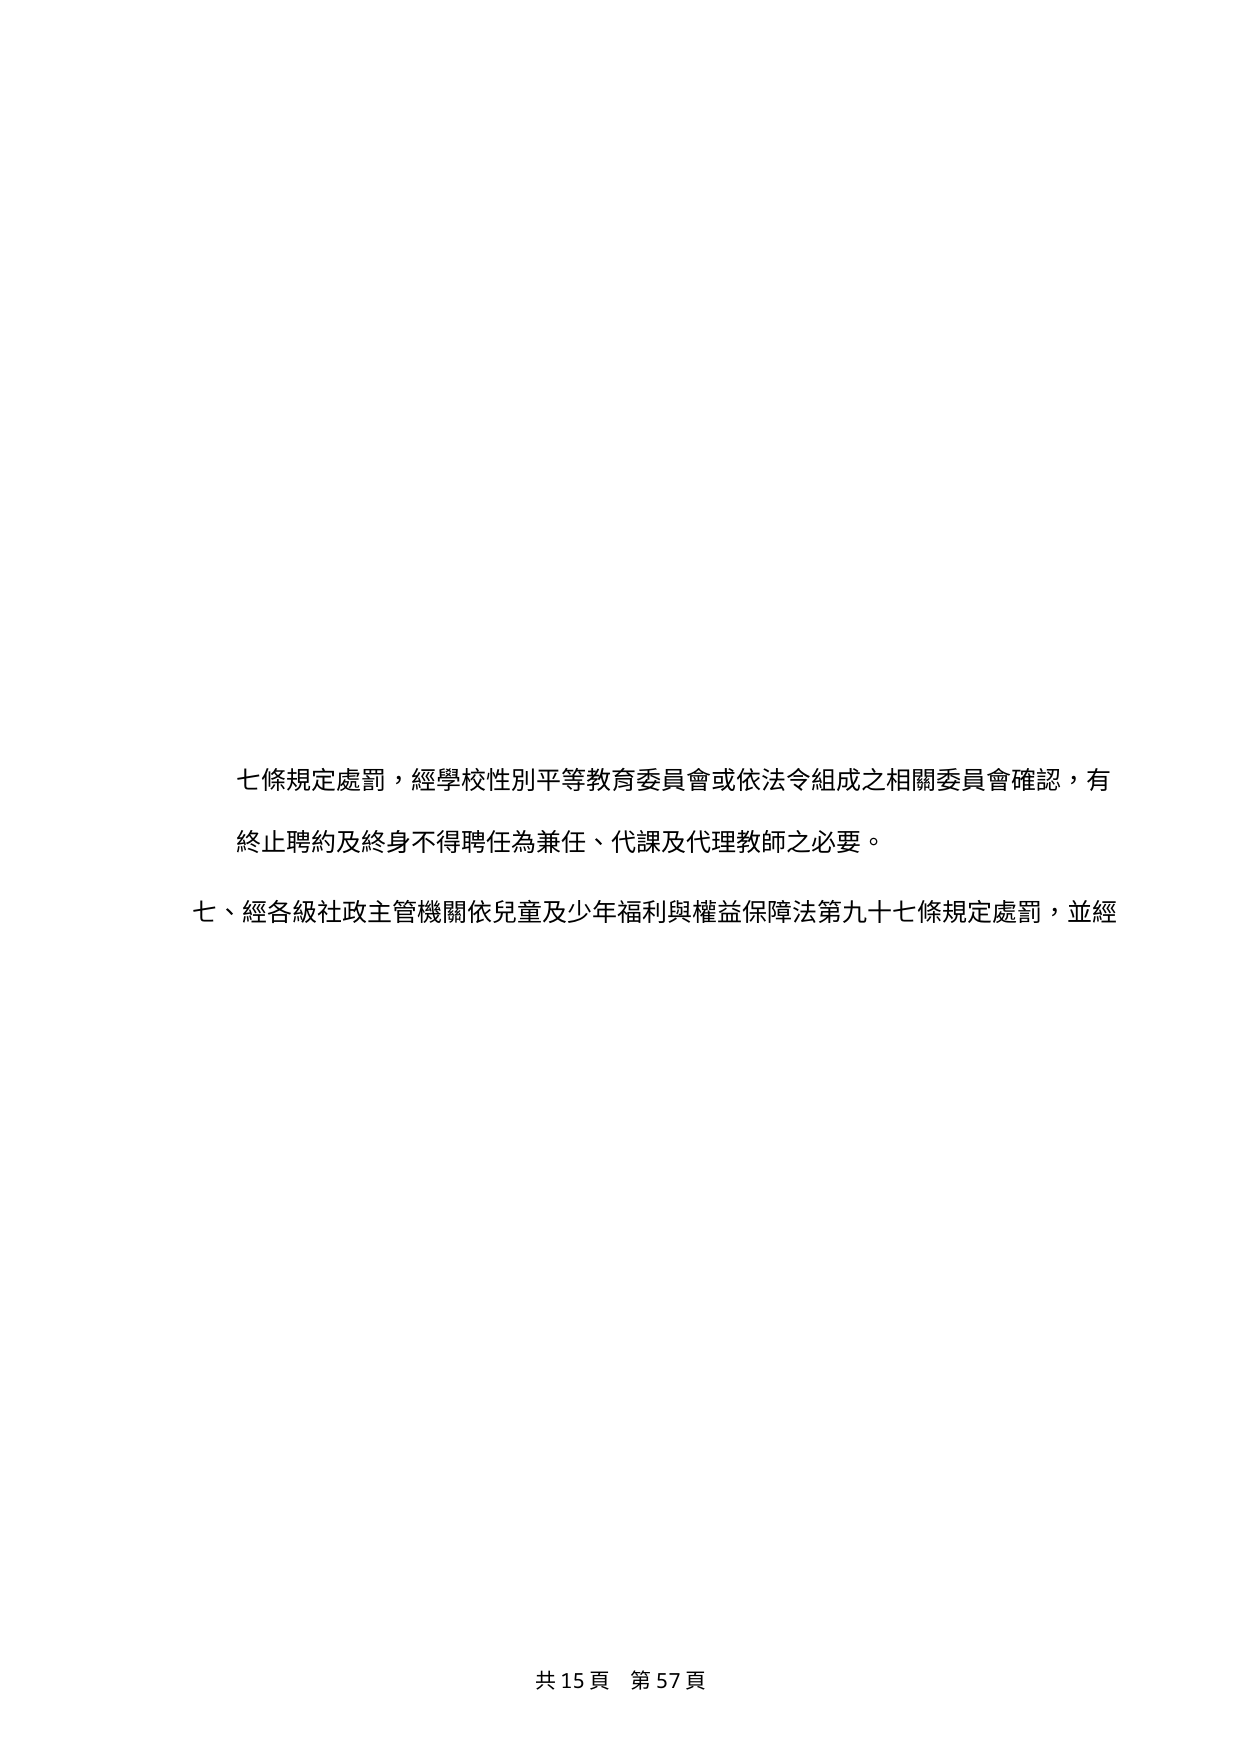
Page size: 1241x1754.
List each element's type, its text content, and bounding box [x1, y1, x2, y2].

text 七條規定處罰，經學校性別平等教育委員會或依法令組成之相關委員會確認，有終止聘約及終身不得聘任為兼任、代課及代理教師之必要。 [192, 737, 1122, 862]
text 七、經各級社政主管機關依兒童及少年福利與權益保障法第九十七條規定處罰，並經 [192, 869, 1122, 931]
